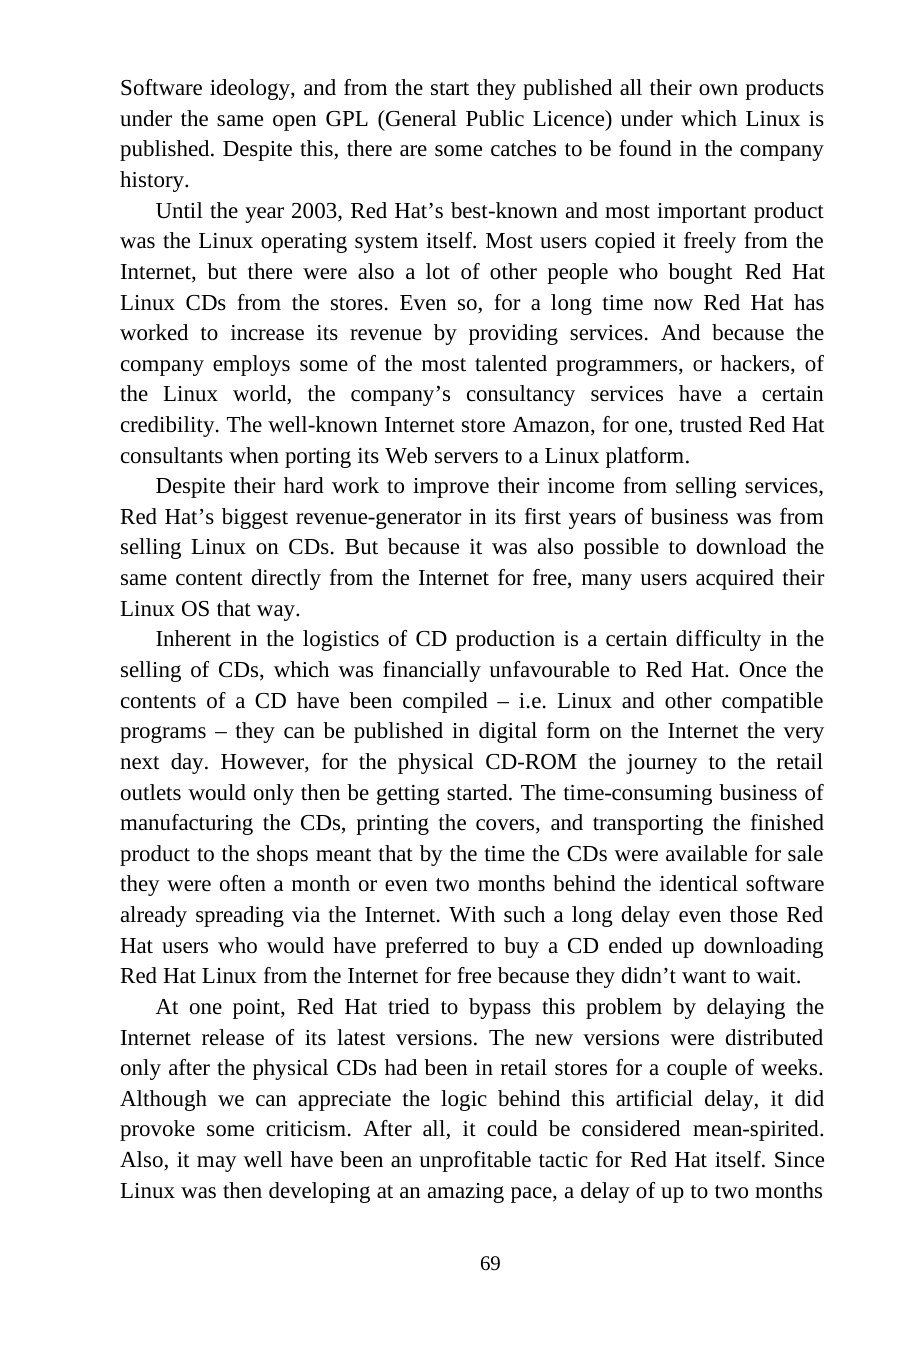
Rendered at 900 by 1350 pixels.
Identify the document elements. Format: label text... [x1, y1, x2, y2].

text Despite their hard work to improve their income from selling services, Red Hat’s biggest revenue-generator in its first years of business was from selling Linux on CDs. But because it was also possible to download the same content directly from the Internet for free, many users acquired their Linux OS that way. [120, 473, 825, 621]
text Inherent in the logistics of CD production is a certain difficulty in the selling of CDs, which was financially unfavourable to Red Hat. Once the contents of a CD have been compiled – i.e. Linux and other compatible programs – they can be published in digital form on the Internet the very next day. However, for the physical CD-ROM the journey to the retail outlets would only then be getting started. The time-consuming business of manufacturing the CDs, printing the covers, and transporting the finished product to the shops meant that by the time the CDs were available for sale they were often a month or even two months behind the identical software already spreading via the Internet. With such a long delay even those Red Hat users who would have preferred to buy a CD ended up downloading Red Hat Linux from the Internet for free because they didn’t want to wait. [120, 626, 825, 989]
text At one point, Red Hat tried to bypass this problem by delaying the Internet release of its latest versions. The new versions were distributed only after the physical CDs had been in retail stores for a couple of weeks. Although we can appreciate the logic behind this artificial delay, it did provoke some criticism. After all, it could be considered mean-spirited. Also, it may well have been an unprofitable tactic for Red Hat itself. Since Linux was then developing at an amazing pace, a delay of up to two months [120, 994, 825, 1203]
text Until the year 2003, Red Hat’s best-known and most important product was the Linux operating system itself. Most users copied it freely from the Internet, but there were also a lot of other people who bought Red Hat Linux CDs from the stores. Even so, for a long time now Red Hat has worked to increase its revenue by providing services. And because the company employs some of the most talented programmers, or hackers, of the Linux world, the company’s consultancy services have a certain credibility. The well-known Internet store Amazon, for one, trusted Red Hat consultants when porting its Web servers to a Linux platform. [120, 197, 825, 468]
text Software ideology, and from the start they published all their own products under the same open GPL (General Public Licence) under which Linux is published. Despite this, there are some catches to be found in the company history. [120, 75, 825, 192]
